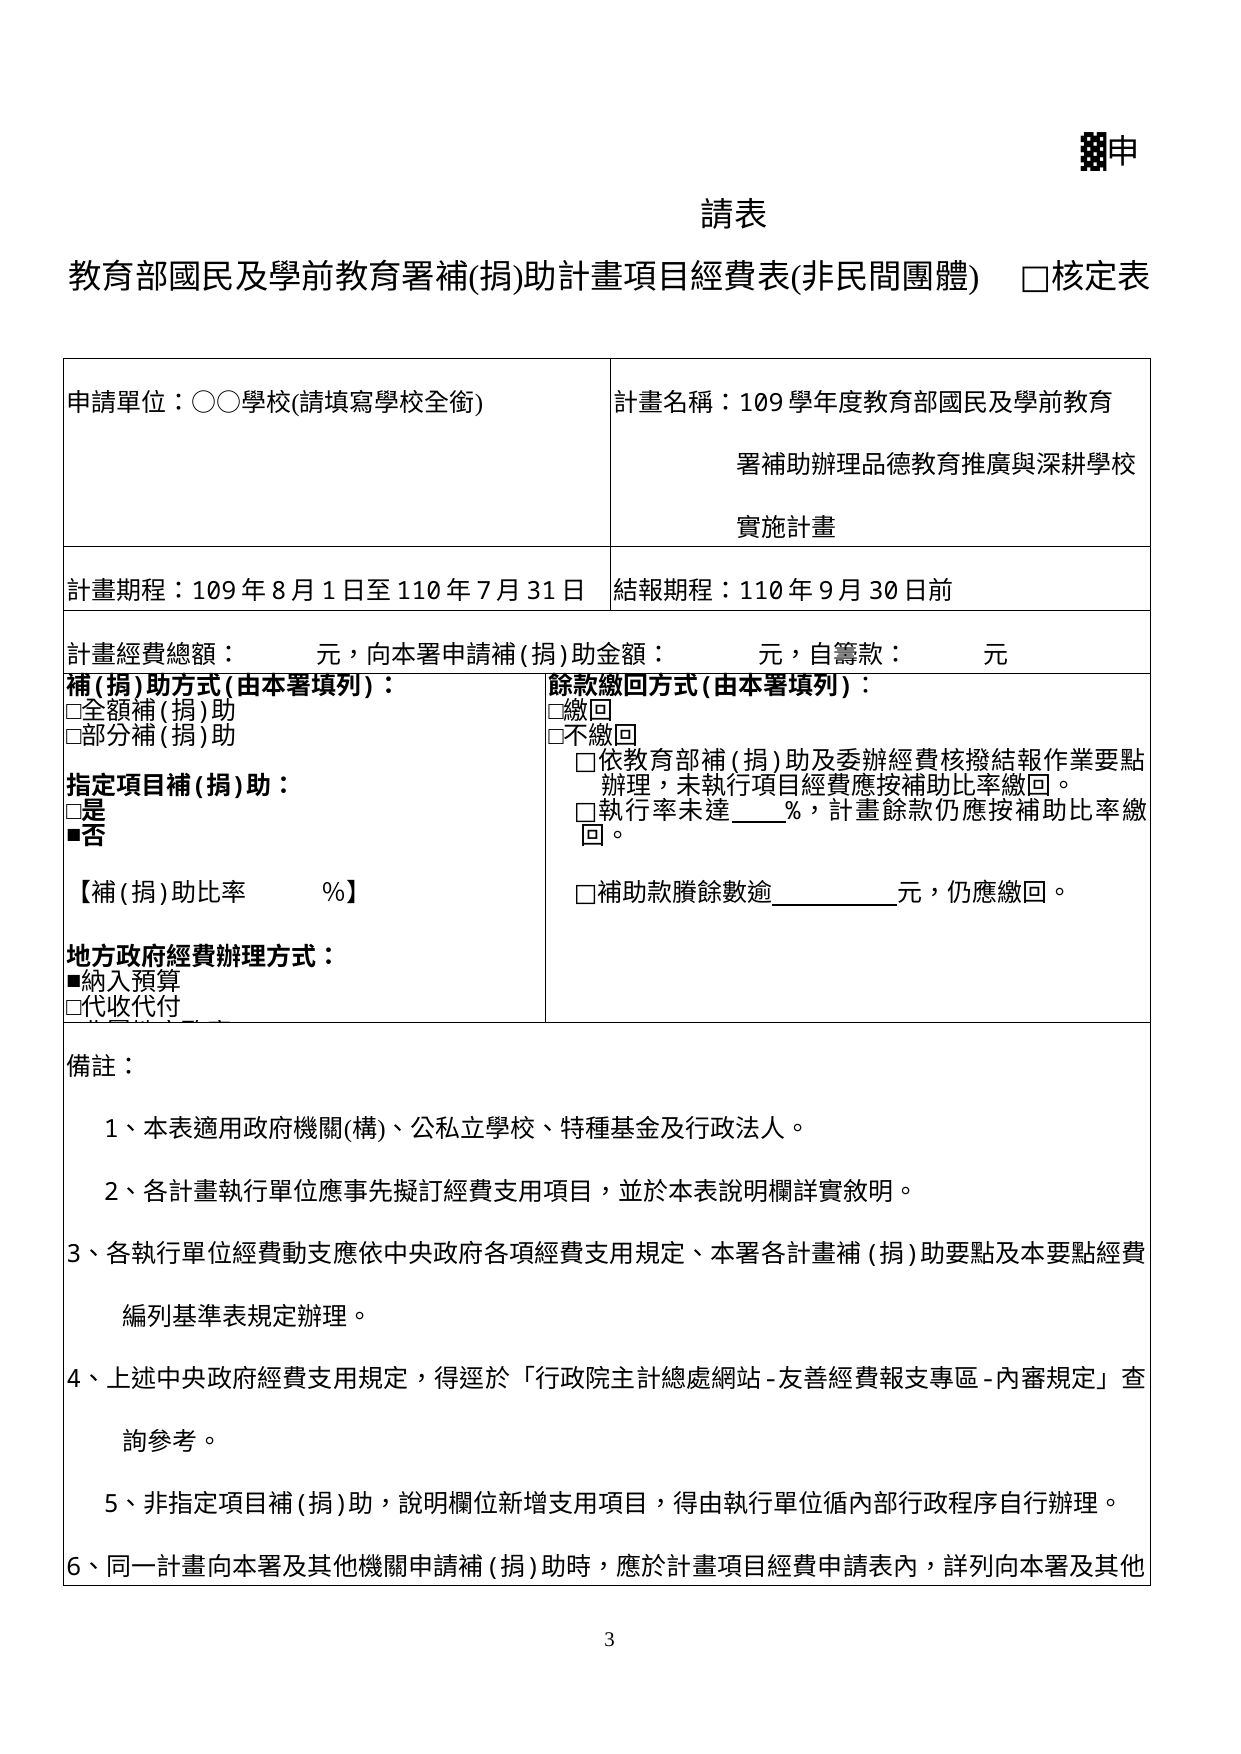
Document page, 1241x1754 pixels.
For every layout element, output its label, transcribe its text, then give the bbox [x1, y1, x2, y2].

table_header ▓申請表 [698, 108, 1156, 233]
table_cell [1151, 1137, 1156, 1585]
table_cell [1151, 358, 1156, 546]
table_cell [371, 295, 493, 358]
table_cell 補(捐)助方式(由本署填列)： □全額補(捐)助 □部分補(捐)助 指定項目補(捐)助： □是 ■否 【補(捐)助比率 ％】 地方政府經費辦理方式： ■納入預算 □代收代付 □非屬地方政府 [64, 674, 545, 1022]
table_cell [63, 295, 371, 358]
table_cell 教育部國民及學前教育署補(捐)助計畫項目經費表(非民間團體) □核定表 [63, 233, 1156, 295]
table_cell [1151, 546, 1156, 610]
table_cell 餘款繳回方式(由本署填列)： □繳回 □不繳回 □依教育部補(捐)助及委辦經費核撥結報作業要點辦理，未執行項目經費應按補助比率繳回。 □執行率未達 %，計畫餘款仍應按補助比率繳回。 □補助款賸餘數逾 元，仍應繳回。 [546, 674, 1150, 1022]
table_cell 結報期程：110年9月30日前 [611, 547, 1150, 610]
table_cell 備註： 本表適用政府機關(構)、公私立學校、特種基金及行政法人。 各計畫執行單位應事先擬訂經費支用項目，並於本表說明欄詳實敘明。 各執行單位經費動支應依中央政府各項經費支用規定、本署各計畫補(捐)助要點及本要點經費編列基準表規定辦理。 上述中央政府經費支用規定，得逕於「行政院主計總處網站-友善經費報支專區-內審規定」查詢參考。 非指定項目補(捐)助，說明欄位新增支用項目，得由執行單位循內部行政程序自行辦理。 同一計畫向本署及其他機關申請補(捐)助時，應於計畫項目經費申請表內，詳列向本署及其他機關申請補助之項目及金額，如有隱匿不實或造假情事，本署應撤銷該補(捐)助案件，並收回已撥付款項。 補(捐)助計畫除依本要點第4點規定之情形外，以不補(捐)助人事費、加班費、內部場地使用費及行政管理費為原則。 申請補(捐)助經費，其計畫執行涉及須依「政府機關政策文宣規劃執行注意事項」、預算法第62條之1及其執行原則等相關規定辦理者，應明確標示其為「廣告」，且揭示贊助機關（教育部國民及學前教育署）名稱，並不得以置入性行銷方式進行。 [64, 1023, 1150, 1585]
table_cell [698, 295, 1156, 358]
table_header [371, 108, 493, 233]
table_cell 計畫期程：109年8月1日至110年7月31日 [64, 547, 610, 610]
table_header [63, 108, 371, 233]
table_cell 申請單位：○○學校(請填寫學校全銜) [64, 359, 610, 546]
table_cell 計畫經費總額： 元，向本署申請補(捐)助金額： 元，自籌款： 元 [64, 611, 1150, 673]
table_header [493, 108, 698, 233]
table_cell 計畫名稱：109學年度教育部國民及學前教育署補助辦理品德教育推廣與深耕學校實施計畫 [611, 359, 1150, 546]
table_cell [1151, 610, 1156, 673]
table_cell [1151, 673, 1156, 1022]
table_cell [1151, 1022, 1156, 1137]
table_cell [493, 295, 698, 358]
